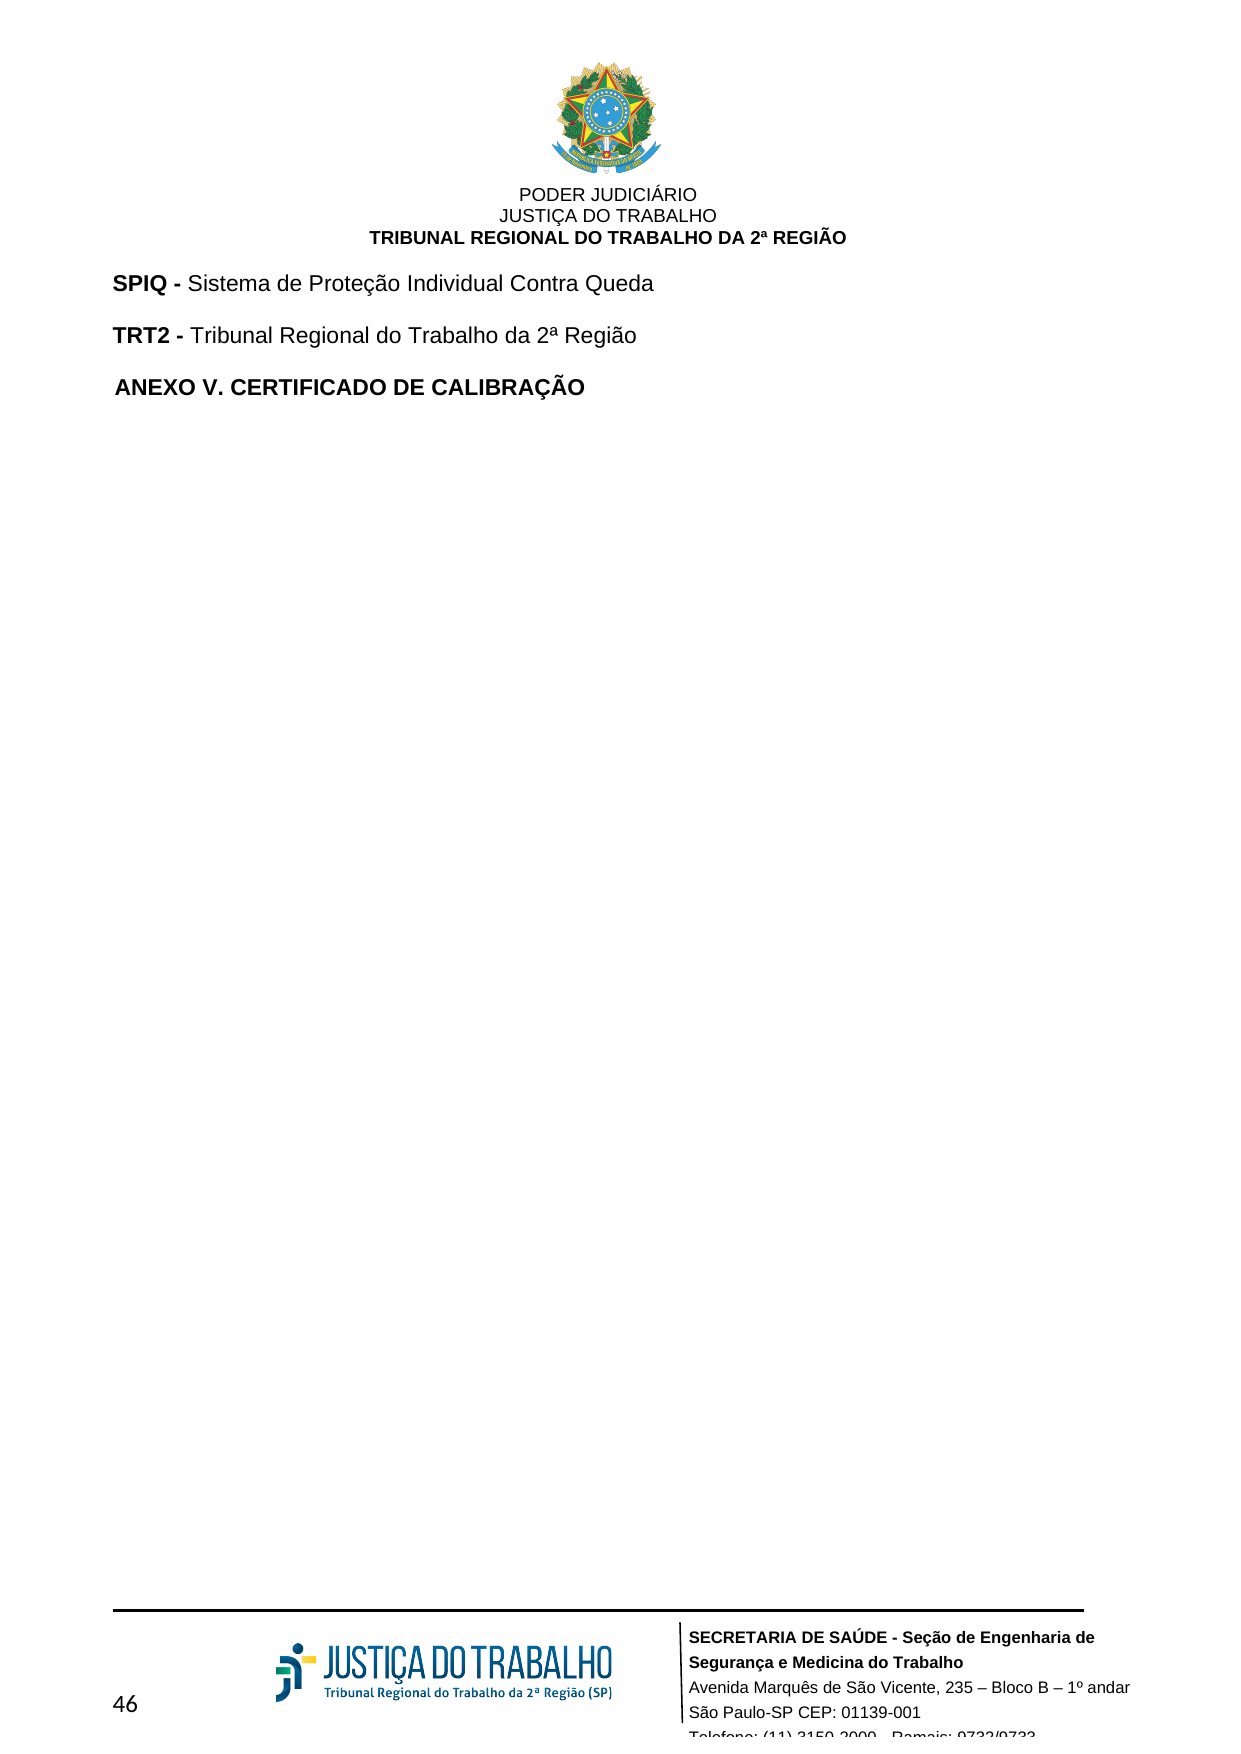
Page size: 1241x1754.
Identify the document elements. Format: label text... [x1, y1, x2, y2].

text TRT2 - Tribunal Regional do Trabalho da 2ª Região [112, 322, 1122, 348]
text SPIQ - Sistema de Proteção Individual Contra Queda [112, 270, 1122, 296]
picture [276, 1643, 612, 1702]
subtitle ANEXO V. CERTIFICADO DE CALIBRAÇÃO [114, 373, 1122, 400]
picture [551, 62, 662, 174]
